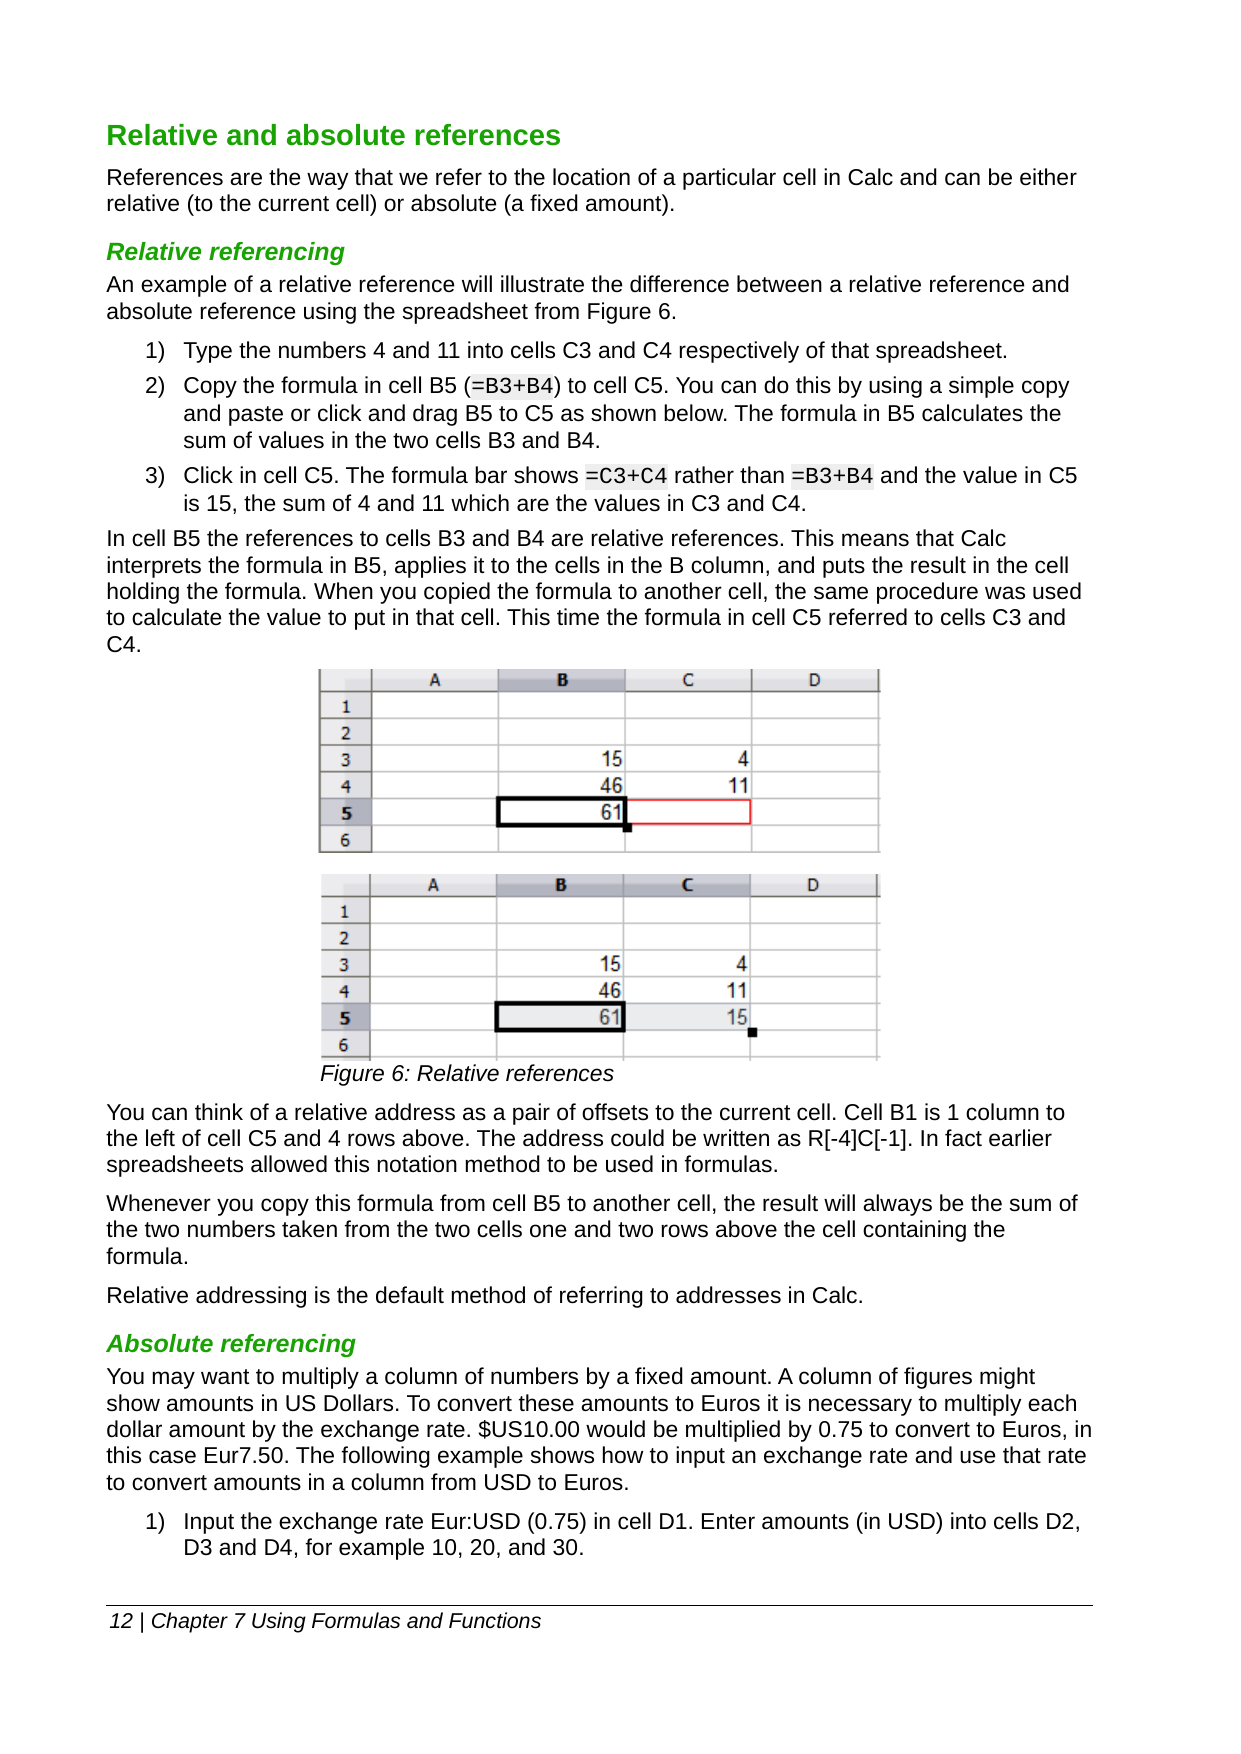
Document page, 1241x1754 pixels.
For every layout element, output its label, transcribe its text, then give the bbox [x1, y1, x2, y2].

list Click in cell C5. The formula bar shows =C3+C4 rather than =B3+B4 and the value in C5 is 15, the sum of 4 and 11 which are the values in C3 and C4. [165, 462, 1093, 516]
text Relative addressing is the default method of referring to addresses in Calc. [106, 1282, 1093, 1308]
list Input the exchange rate Eur:USD (0.75) in cell D1. Enter amounts (in USD) into cells D2, D3 and D4, for example 10, 20, and 30. [165, 1508, 1093, 1560]
text References are the way that we refer to the location of a particular cell in Calc and can be either relative (to the current cell) or absolute (a fixed amount). [106, 163, 1093, 216]
text You can think of a relative address as a pair of offsets to the current cell. Cell B1 is 1 column to the left of cell C5 and 4 rows above. The address could be written as R[-4]C[-1]. In fact earlier spreadsheets allowed this notation method to be used in formulas. [106, 1098, 1093, 1178]
list Copy the formula in cell B5 (=B3+B4) to cell C5. You can do this by using a simple copy and paste or click and drag B5 to C5 as shown below. The formula in B5 calculates the sum of values in the two cells B3 and B4. [165, 372, 1093, 453]
picture [321, 874, 881, 1061]
text In cell B5 the references to cells B3 and B4 are relative references. This means that Calc interprets the formula in B5, applies it to the cells in the B column, and puts the result in the cell holding the formula. When you copied the formula to another cell, the same procedure was used to calculate the value to put in that cell. This time the formula in cell C5 referred to cells C3 and C4. [106, 525, 1093, 657]
list You may want to multiply a column of numbers by a fixed amount. A column of figures might show amounts in US Dollars. To convert these amounts to Euros it is necessary to multiply each dollar amount by the exchange rate. $US10.00 would be multiplied by 0.75 to convert to Euros, in this case Eur7.50. The following example shows how to input an exchange rate and use that rate to convert amounts in a column from USD to Euros. [106, 1363, 1093, 1495]
subtitle Absolute referencing [106, 1329, 1093, 1357]
subtitle Relative referencing [106, 237, 1093, 266]
list Type the numbers 4 and 11 into cells C3 and C4 respectively of that spreadsheet. [165, 337, 1093, 363]
list An example of a relative reference will illustrate the difference between a relative reference and absolute reference using the spreadsheet from Figure 6. [106, 271, 1093, 324]
text Whenever you copy this formula from cell B5 to another cell, the result will always be the sum of the two numbers taken from the two cells one and two rows above the cell containing the formula. [106, 1190, 1093, 1269]
text Figure 6: Relative references [320, 853, 879, 1087]
picture [318, 669, 881, 853]
subtitle Relative and absolute references [106, 118, 1093, 152]
